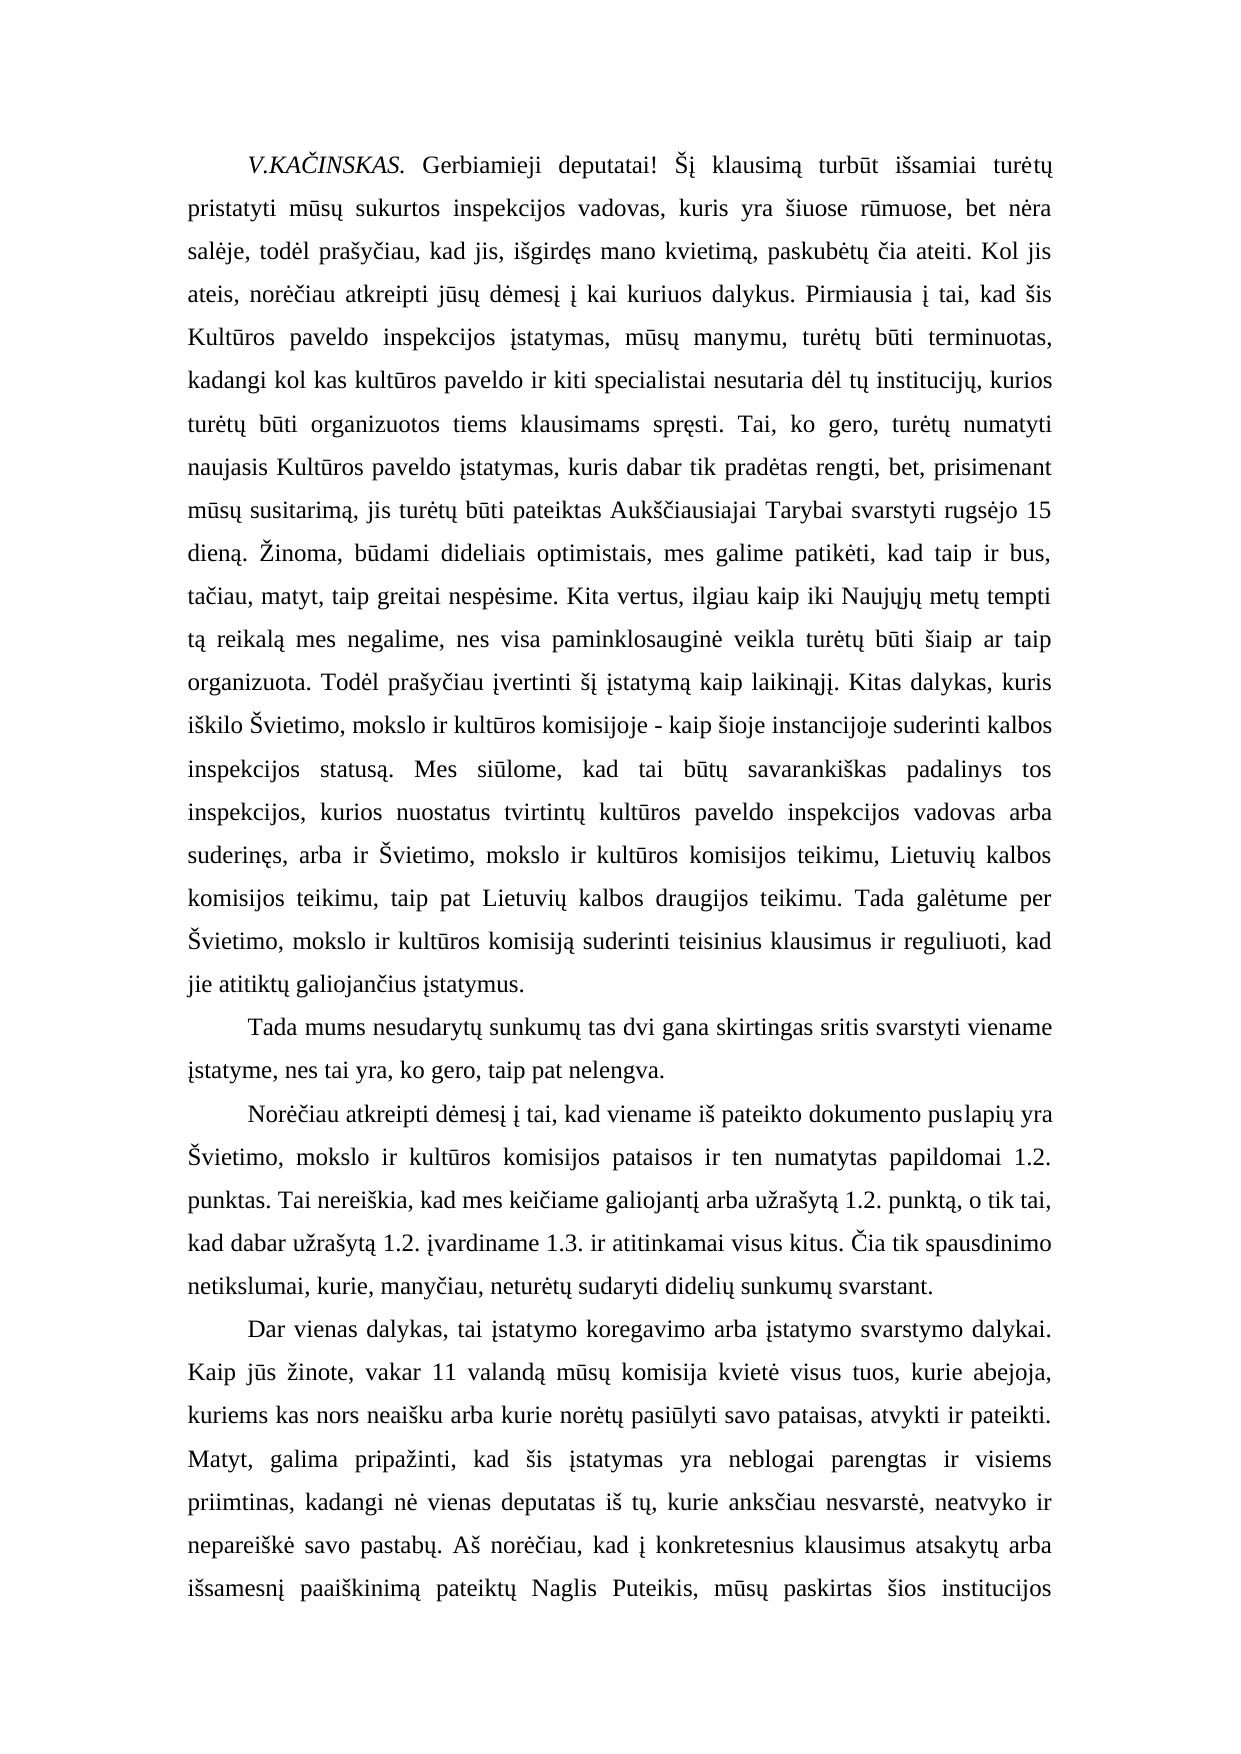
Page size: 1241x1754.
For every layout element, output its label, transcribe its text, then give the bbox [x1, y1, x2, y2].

text Tada mums nesudarytų sunkumų tas dvi gana skirtingas sritis svarstyti viename įstatyme, nes tai yra, ko gero, taip pat nelengva. [187, 1012, 1053, 1084]
text Dar vienas dalykas, tai įstatymo koregavimo arba įstatymo svarstymo dalykai. Kaip jūs žinote, vakar 11 valandą mūsų komisija kvietė visus tuos, kurie abejoja, kuriems kas nors neaišku arba kurie norėtų pasiūlyti savo pataisas, atvykti ir pateikti. Matyt, galima pripažinti, kad šis įstatymas yra neblogai parengtas ir visiems priimtinas, kadangi nė vienas deputatas iš tų, kurie anksčiau nesvarstė, neatvyko ir nepareiškė savo pastabų. Aš norėčiau, kad į konkretesnius klausimus atsakytų arba išsamesnį paaiškinimą pateiktų Naglis Puteikis, mūsų paskirtas šios institucijos [187, 1314, 1053, 1602]
text Norėčiau atkreipti dėmesį į tai, kad viename iš pateikto dokumento pus­lapių yra Švietimo, mokslo ir kultūros komisijos pataisos ir ten numatytas papildomai 1.2. punktas. Tai nereiškia, kad mes keičiame galiojantį arba užrašytą 1.2. punktą, o tik tai, kad dabar užrašytą 1.2. įvardiname 1.3. ir atitinkamai visus kitus. Čia tik spausdinimo netikslumai, kurie, manyčiau, neturėtų sudaryti didelių sunkumų svarstant. [187, 1099, 1053, 1300]
text V.KAČINSKAS. Gerbiamieji deputatai! Šį klausimą turbūt išsamiai turė­tų pristatyti mūsų sukurtos inspekcijos vadovas, kuris yra šiuose rūmuose, bet nėra salėje, todėl prašyčiau, kad jis, išgirdęs mano kvietimą, paskubėtų čia ateiti. Kol jis ateis, norėčiau atkreipti jūsų dėmesį į kai kuriuos dalykus. Pirmiausia į tai, kad šis Kultūros paveldo inspekcijos įstatymas, mūsų many­mu, turėtų būti terminuotas, kadangi kol kas kultūros paveldo ir kiti specia­listai nesutaria dėl tų institucijų, kurios turėtų būti organizuotos tiems klau­simams spręsti. Tai, ko gero, turėtų numatyti naujasis Kultūros paveldo įstatymas, kuris dabar tik pradėtas rengti, bet, prisimenant mūsų susitarimą, jis turėtų būti pateiktas Aukščiausiajai Tarybai svarstyti rugsėjo 15 dieną. Žinoma, būdami dideliais optimistais, mes galime patikėti, kad taip ir bus, tačiau, matyt, taip greitai nespėsime. Kita vertus, ilgiau kaip iki Naujųjų metų tempti tą reikalą mes negalime, nes visa paminklosauginė veikla turėtų būti šiaip ar taip organizuota. Todėl prašyčiau įvertinti šį įstatymą kaip laikinąjį. Kitas dalykas, kuris iškilo Švietimo, mokslo ir kultūros komisijo­je - kaip šioje instancijoje suderinti kalbos inspekcijos statusą. Mes siūlome, kad tai būtų savarankiškas padalinys tos inspekcijos, kurios nuostatus tvir­tintų kultūros paveldo inspekcijos vadovas arba suderinęs, arba ir Švietimo, mokslo ir kultūros komisijos teikimu, Lietuvių kalbos komisijos teikimu, taip pat Lietuvių kalbos draugijos teikimu. Tada galėtume per Švietimo, mokslo ir kultūros komisiją suderinti teisinius klausimus ir reguliuoti, kad jie atitiktų galiojančius įstatymus. [187, 150, 1053, 998]
